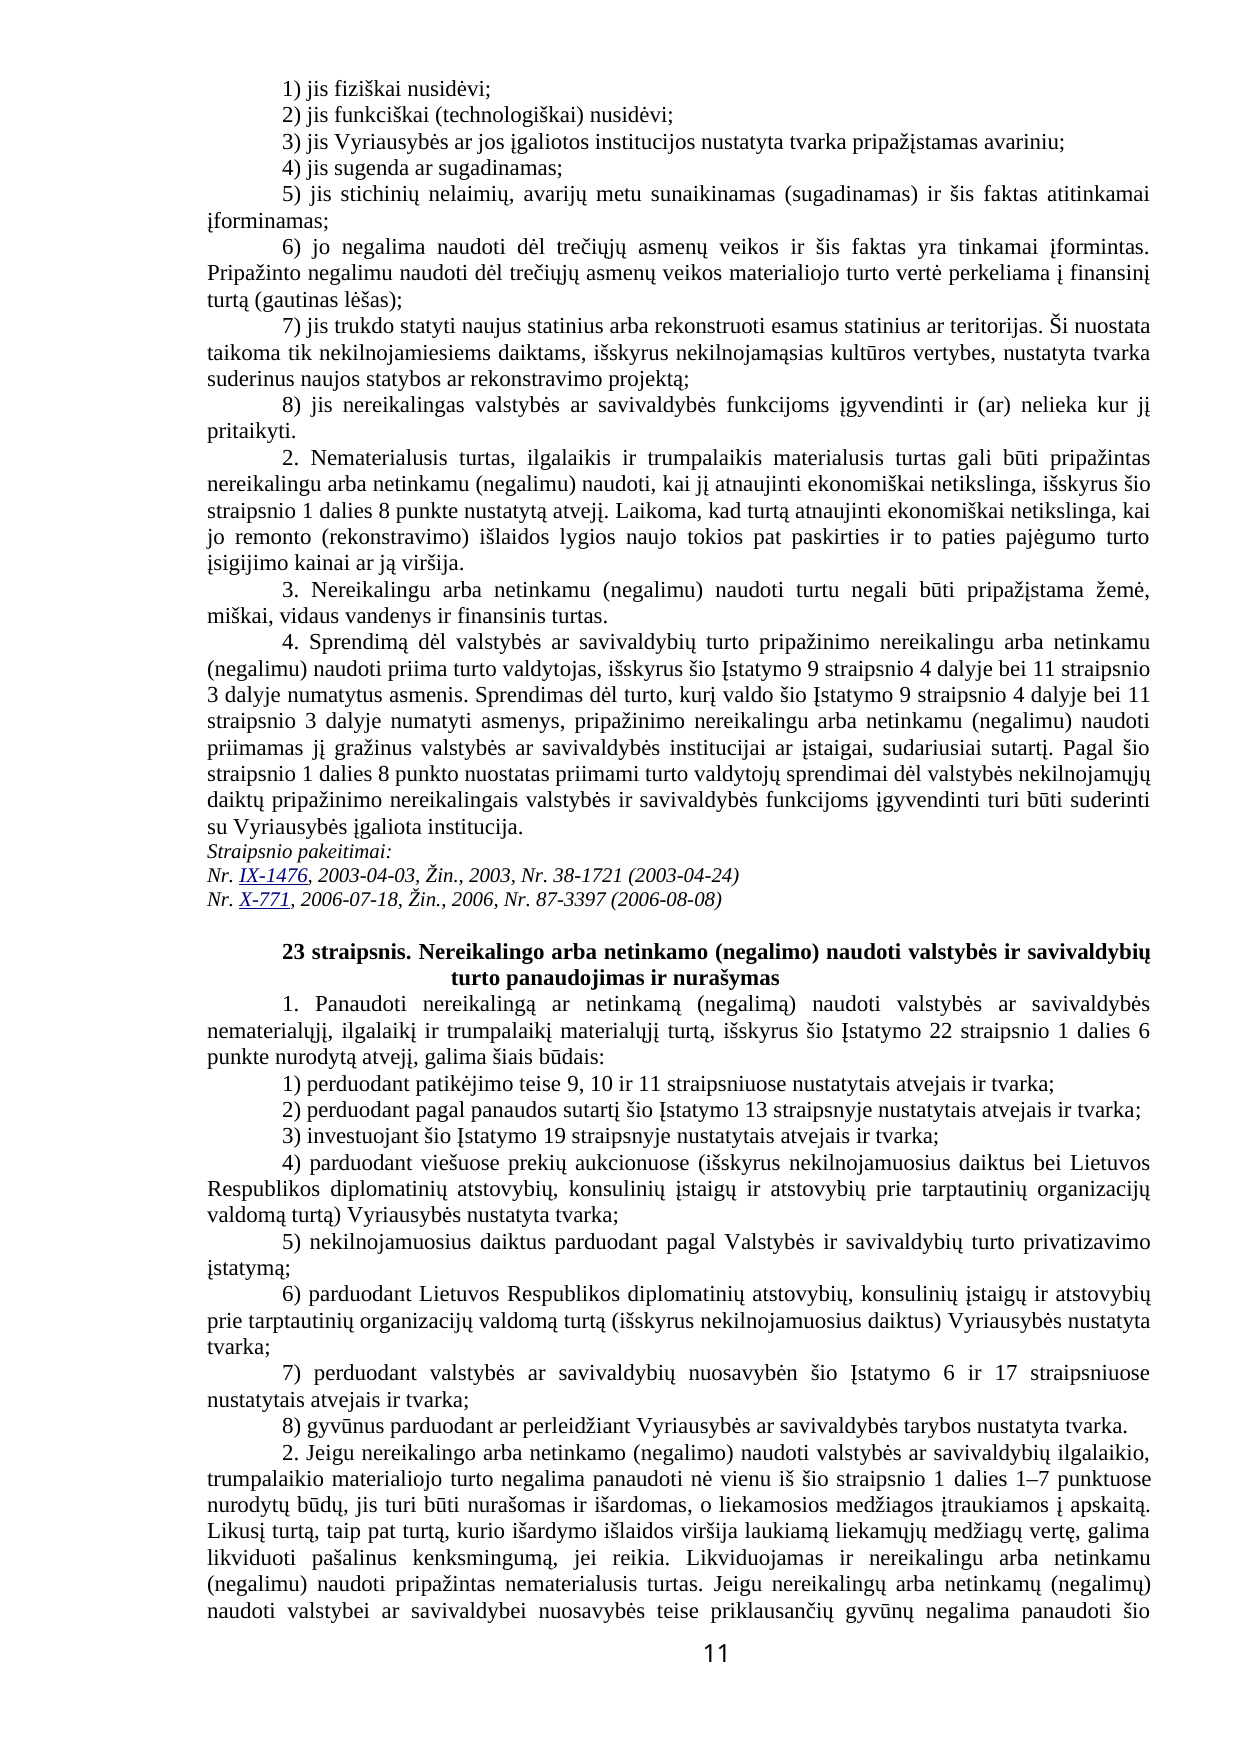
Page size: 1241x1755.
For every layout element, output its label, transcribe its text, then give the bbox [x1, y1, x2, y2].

text 7) perduodant valstybės ar savivaldybių nuosavybėn šio Įstatymo 6 ir 17 straipsniuose nustatytais atvejais ir tvarka; [207, 1359, 1152, 1412]
text 7) jis trukdo statyti naujus statinius arba rekonstruoti esamus statinius ar teritorijas. Ši nuostata taikoma tik nekilnojamiesiems daiktams, išskyrus nekilnojamąsias kultūros vertybes, nustatyta tvarka suderinus naujos statybos ar rekonstravimo projektą; [207, 312, 1152, 391]
text Nr. X-771, 2006-07-18, Žin., 2006, Nr. 87-3397 (2006-08-08) [207, 887, 1152, 911]
text Straipsnio pakeitimai: [207, 839, 1152, 863]
text 23 straipsnis. Nereikalingo arba netinkamo (negalimo) naudoti valstybės ir savivaldybių turto panaudojimas ir nurašymas [282, 938, 1152, 991]
text 2. Nematerialusis turtas, ilgalaikis ir trumpalaikis materialusis turtas gali būti pripažintas nereikalingu arba netinkamu (negalimu) naudoti, kai jį atnaujinti ekonomiškai netikslinga, išskyrus šio straipsnio 1 dalies 8 punkte nustatytą atvejį. Laikoma, kad turtą atnaujinti ekonomiškai netikslinga, kai jo remonto (rekonstravimo) išlaidos lygios naujo tokios pat paskirties ir to paties pajėgumo turto įsigijimo kainai ar ją viršija. [207, 444, 1152, 576]
text 2) jis funkciškai (technologiškai) nusidėvi; [207, 101, 1152, 128]
text 1) jis fiziškai nusidėvi; [207, 75, 1152, 101]
text 3. Nereikalingu arba netinkamu (negalimu) naudoti turtu negali būti pripažįstama žemė, miškai, vidaus vandenys ir finansinis turtas. [207, 576, 1152, 628]
text 1) perduodant patikėjimo teise 9, 10 ir 11 straipsniuose nustatytais atvejais ir tvarka; [207, 1069, 1152, 1096]
text 3) jis Vyriausybės ar jos įgaliotos institucijos nustatyta tvarka pripažįstamas avariniu; [207, 128, 1152, 154]
text 6) parduodant Lietuvos Respublikos diplomatinių atstovybių, konsulinių įstaigų ir atstovybių prie tarptautinių organizacijų valdomą turtą (išskyrus nekilnojamuosius daiktus) Vyriausybės nustatyta tvarka; [207, 1280, 1152, 1359]
text 5) nekilnojamuosius daiktus parduodant pagal Valstybės ir savivaldybių turto privatizavimo įstatymą; [207, 1228, 1152, 1280]
text 2) perduodant pagal panaudos sutartį šio Įstatymo 13 straipsnyje nustatytais atvejais ir tvarka; [207, 1096, 1152, 1122]
text 5) jis stichinių nelaimių, avarijų metu sunaikinamas (sugadinamas) ir šis faktas atitinkamai įforminamas; [207, 180, 1152, 233]
text 2. Jeigu nereikalingo arba netinkamo (negalimo) naudoti valstybės ar savivaldybių ilgalaikio, trumpalaikio materialiojo turto negalima panaudoti nė vienu iš šio straipsnio 1 dalies 1–7 punktuose nurodytų būdų, jis turi būti nurašomas ir išardomas, o liekamosios medžiagos įtraukiamos į apskaitą. Likusį turtą, taip pat turtą, kurio išardymo išlaidos viršija laukiamą liekamųjų medžiagų vertę, galima likviduoti pašalinus kenksmingumą, jei reikia. Likviduojamas ir nereikalingu arba netinkamu (negalimu) naudoti pripažintas nematerialusis turtas. Jeigu nereikalingų arba netinkamų (negalimų) naudoti valstybei ar savivaldybei nuosavybės teise priklausančių gyvūnų negalima panaudoti šio [207, 1438, 1152, 1623]
text 8) jis nereikalingas valstybės ar savivaldybės funkcijoms įgyvendinti ir (ar) nelieka kur jį pritaikyti. [207, 391, 1152, 444]
text 8) gyvūnus parduodant ar perleidžiant Vyriausybės ar savivaldybės tarybos nustatyta tvarka. [207, 1412, 1152, 1438]
text 3) investuojant šio Įstatymo 19 straipsnyje nustatytais atvejais ir tvarka; [207, 1122, 1152, 1149]
text 1. Panaudoti nereikalingą ar netinkamą (negalimą) naudoti valstybės ar savivaldybės nematerialųjį, ilgalaikį ir trumpalaikį materialųjį turtą, išskyrus šio Įstatymo 22 straipsnio 1 dalies 6 punkte nurodytą atvejį, galima šiais būdais: [207, 991, 1152, 1069]
text 4) parduodant viešuose prekių aukcionuose (išskyrus nekilnojamuosius daiktus bei Lietuvos Respublikos diplomatinių atstovybių, konsulinių įstaigų ir atstovybių prie tarptautinių organizacijų valdomą turtą) Vyriausybės nustatyta tvarka; [207, 1149, 1152, 1228]
text 4) jis sugenda ar sugadinamas; [207, 154, 1152, 180]
text 4. Sprendimą dėl valstybės ar savivaldybių turto pripažinimo nereikalingu arba netinkamu (negalimu) naudoti priima turto valdytojas, išskyrus šio Įstatymo 9 straipsnio 4 dalyje bei 11 straipsnio 3 dalyje numatytus asmenis. Sprendimas dėl turto, kurį valdo šio Įstatymo 9 straipsnio 4 dalyje bei 11 straipsnio 3 dalyje numatyti asmenys, pripažinimo nereikalingu arba netinkamu (negalimu) naudoti priimamas jį gražinus valstybės ar savivaldybės institucijai ar įstaigai, sudariusiai sutartį. Pagal šio straipsnio 1 dalies 8 punkto nuostatas priimami turto valdytojų sprendimai dėl valstybės nekilnojamųjų daiktų pripažinimo nereikalingais valstybės ir savivaldybės funkcijoms įgyvendinti turi būti suderinti su Vyriausybės įgaliota institucija. [207, 628, 1152, 839]
text Nr. IX-1476, 2003-04-03, Žin., 2003, Nr. 38-1721 (2003-04-24) [207, 863, 1152, 887]
text 6) jo negalima naudoti dėl trečiųjų asmenų veikos ir šis faktas yra tinkamai įformintas. Pripažinto negalimu naudoti dėl trečiųjų asmenų veikos materialiojo turto vertė perkeliama į finansinį turtą (gautinas lėšas); [207, 233, 1152, 312]
